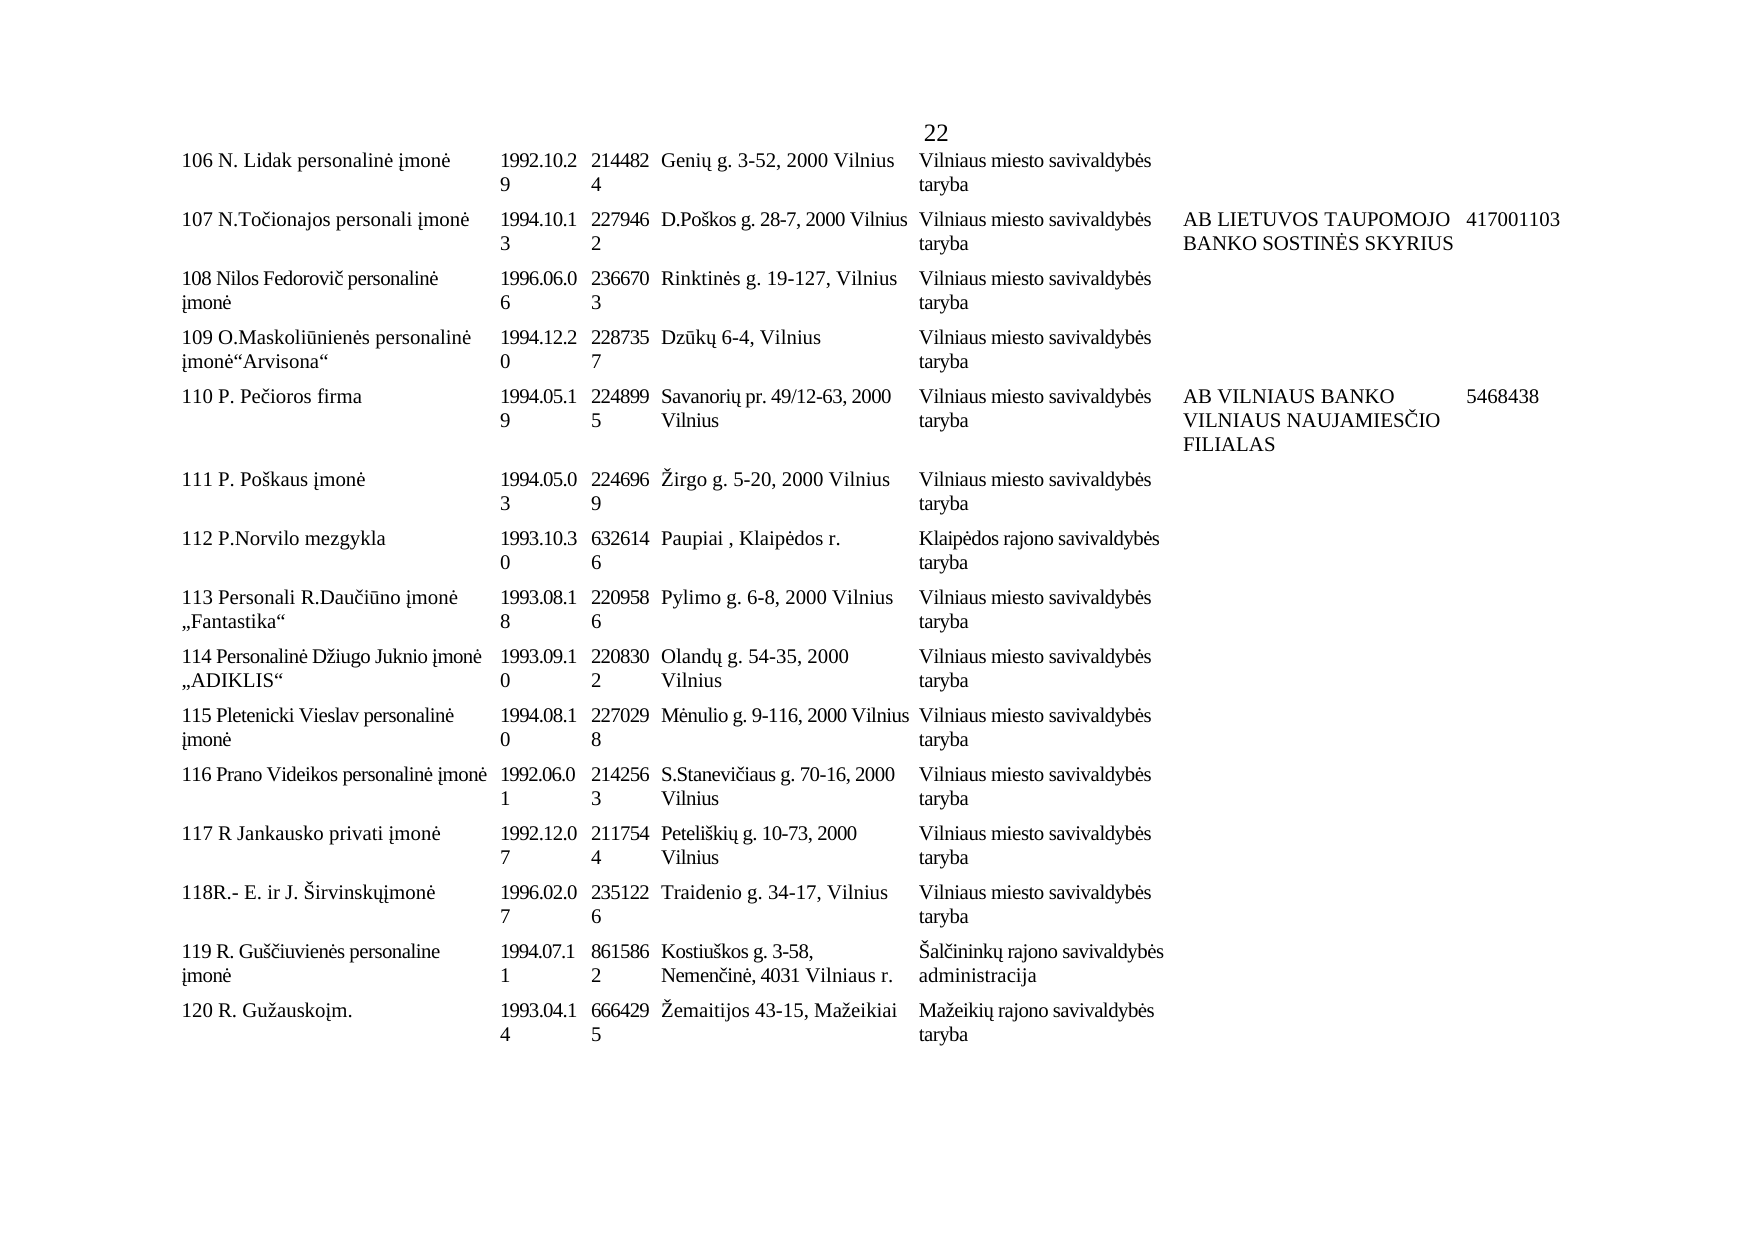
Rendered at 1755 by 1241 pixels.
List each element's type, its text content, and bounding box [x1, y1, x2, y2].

table_cell 119 R. Guščiuvienės personaline įmonė [177, 939, 496, 998]
table_cell 118R.- E. ir J. Širvinskųįmonė [177, 880, 496, 939]
table_cell Peteliškių g. 10-73, 2000 Vilnius [657, 821, 914, 880]
table_cell 114 Personalinė Džiugo Juknio įmonė „ADIKLIS“ [177, 644, 496, 703]
table_cell 2279462 [587, 207, 657, 266]
table_cell [1462, 703, 1595, 762]
table_cell 5468438 [1462, 384, 1595, 467]
table_cell 117 R Jankausko privati įmonė [177, 821, 496, 880]
table_cell [1179, 644, 1462, 703]
table_cell 112 P.Norvilo mezgykla [177, 526, 496, 585]
table_cell 115 Pletenicki Vieslav personalinė įmonė [177, 703, 496, 762]
table_cell 106 N. Lidak personalinė įmonė [177, 148, 496, 207]
table_cell 1994.07.11 [496, 939, 587, 998]
table_cell 2366703 [587, 266, 657, 325]
table_cell [1462, 325, 1595, 384]
table_cell [1179, 939, 1462, 998]
table_cell [1462, 762, 1595, 821]
table_cell 6326146 [587, 526, 657, 585]
table_cell 2117544 [587, 821, 657, 880]
table_cell 2248995 [587, 384, 657, 467]
table_cell 110 P. Pečioros firma [177, 384, 496, 467]
table_cell 109 O.Maskoliūnienės personalinė įmonė“Arvisona“ [177, 325, 496, 384]
table_cell 6664295 [587, 998, 657, 1057]
table_cell Mažeikių rajono savivaldybės taryba [915, 998, 1179, 1057]
table_cell Vilniaus miesto savivaldybės taryba [915, 266, 1179, 325]
table_cell 2351226 [587, 880, 657, 939]
table_cell 1994.05.19 [496, 384, 587, 467]
table_cell [1462, 998, 1595, 1057]
table_cell Vilniaus miesto savivaldybės taryba [915, 384, 1179, 467]
table_cell [1462, 939, 1595, 998]
table_cell Vilniaus miesto savivaldybės taryba [915, 467, 1179, 526]
table_cell [1179, 703, 1462, 762]
table_cell 2246969 [587, 467, 657, 526]
table_cell [1179, 821, 1462, 880]
table_cell 2287357 [587, 325, 657, 384]
table_cell 2142563 [587, 762, 657, 821]
table_cell [1179, 266, 1462, 325]
table_cell Kostiuškos g. 3-58, Nemenčinė, 4031 Vilniaus r. [657, 939, 914, 998]
table_cell 1993.09.10 [496, 644, 587, 703]
table_cell Savanorių pr. 49/12-63, 2000 Vilnius [657, 384, 914, 467]
table_cell 1993.08.18 [496, 585, 587, 644]
table_cell 1994.08.10 [496, 703, 587, 762]
table_cell Žirgo g. 5-20, 2000 Vilnius [657, 467, 914, 526]
table_cell AB LIETUVOS TAUPOMOJO BANKO SOSTINĖS SKYRIUS [1179, 207, 1462, 266]
table_cell 1993.04.14 [496, 998, 587, 1057]
table_cell 2209586 [587, 585, 657, 644]
table_cell Rinktinės g. 19-127, Vilnius [657, 266, 914, 325]
table_cell 1994.12.20 [496, 325, 587, 384]
table_cell 1992.12.07 [496, 821, 587, 880]
table_cell [1179, 148, 1462, 207]
table_cell 1992.10.29 [496, 148, 587, 207]
table_cell Olandų g. 54-35, 2000 Vilnius [657, 644, 914, 703]
table_cell 1996.06.06 [496, 266, 587, 325]
table_cell [1179, 526, 1462, 585]
table_cell [1462, 821, 1595, 880]
table_cell S.Stanevičiaus g. 70-16, 2000 Vilnius [657, 762, 914, 821]
table_cell 2144824 [587, 148, 657, 207]
table_cell 1996.02.07 [496, 880, 587, 939]
table_cell Vilniaus miesto savivaldybės taryba [915, 880, 1179, 939]
table_cell 113 Personali R.Daučiūno įmonė „Fantastika“ [177, 585, 496, 644]
table_cell Vilniaus miesto savivaldybės taryba [915, 703, 1179, 762]
table_cell [1179, 325, 1462, 384]
table_cell 108 Nilos Fedorovič personalinė įmonė [177, 266, 496, 325]
table_cell Vilniaus miesto savivaldybės taryba [915, 762, 1179, 821]
table_cell Paupiai , Klaipėdos r. [657, 526, 914, 585]
table_cell [1462, 148, 1595, 207]
table_cell Traidenio g. 34-17, Vilnius [657, 880, 914, 939]
table_cell Šalčininkų rajono savivaldybės administracija [915, 939, 1179, 998]
table_cell Mėnulio g. 9-116, 2000 Vilnius [657, 703, 914, 762]
table_cell 116 Prano Videikos personalinė įmonė [177, 762, 496, 821]
table_cell [1462, 266, 1595, 325]
table_cell AB VILNIAUS BANKO VILNIAUS NAUJAMIESČIO FILIALAS [1179, 384, 1462, 467]
table_cell [1462, 526, 1595, 585]
table_cell 417001103 [1462, 207, 1595, 266]
table_cell 2208302 [587, 644, 657, 703]
table_cell [1179, 880, 1462, 939]
table_cell Genių g. 3-52, 2000 Vilnius [657, 148, 914, 207]
table_cell 111 P. Poškaus įmonė [177, 467, 496, 526]
table_cell 1993.10.30 [496, 526, 587, 585]
table_cell 1994.10.13 [496, 207, 587, 266]
table_cell [1462, 467, 1595, 526]
table_cell Dzūkų 6-4, Vilnius [657, 325, 914, 384]
table_cell [1179, 762, 1462, 821]
table_cell Vilniaus miesto savivaldybės taryba [915, 821, 1179, 880]
table_cell [1179, 998, 1462, 1057]
table_cell D.Poškos g. 28-7, 2000 Vilnius [657, 207, 914, 266]
table_cell 2270298 [587, 703, 657, 762]
table_cell [1179, 467, 1462, 526]
table_cell Vilniaus miesto savivaldybės taryba [915, 585, 1179, 644]
table_cell [1462, 880, 1595, 939]
table_cell Vilniaus miesto savivaldybės taryba [915, 148, 1179, 207]
table_cell [1179, 585, 1462, 644]
table_cell [1462, 644, 1595, 703]
table_cell 1992.06.01 [496, 762, 587, 821]
table_cell [1462, 585, 1595, 644]
table_cell 1994.05.03 [496, 467, 587, 526]
table_cell Vilniaus miesto savivaldybės taryba [915, 325, 1179, 384]
table_cell Vilniaus miesto savivaldybės taryba [915, 207, 1179, 266]
table_cell 107 N.Točionajos personali įmonė [177, 207, 496, 266]
table_cell Žemaitijos 43-15, Mažeikiai [657, 998, 914, 1057]
table_cell Klaipėdos rajono savivaldybės taryba [915, 526, 1179, 585]
table_cell Vilniaus miesto savivaldybės taryba [915, 644, 1179, 703]
table_cell 8615862 [587, 939, 657, 998]
table_cell 120 R. Gužauskoįm. [177, 998, 496, 1057]
table_cell Pylimo g. 6-8, 2000 Vilnius [657, 585, 914, 644]
